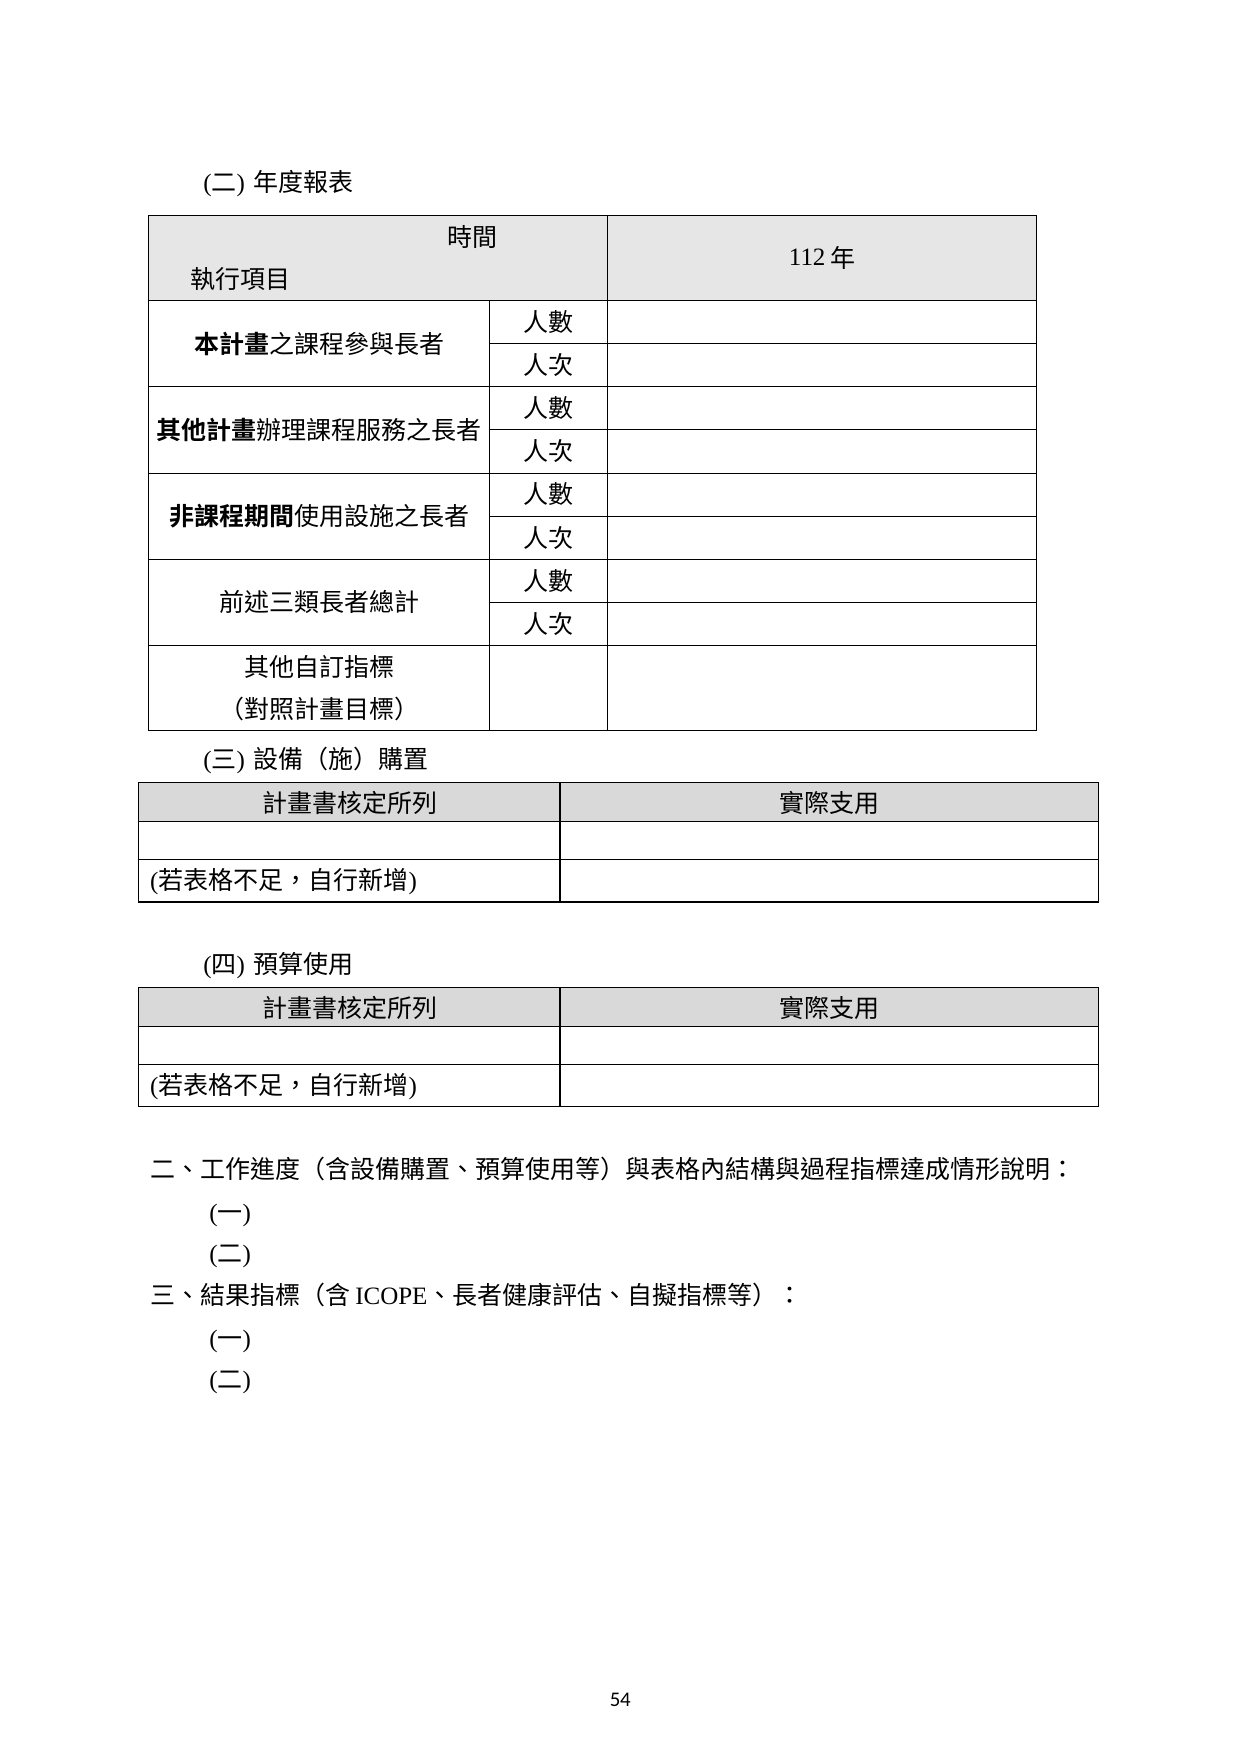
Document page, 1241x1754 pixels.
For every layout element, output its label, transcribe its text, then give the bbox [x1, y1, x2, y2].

list 工作進度（含設備購置、預算使用等）與表格內結構與過程指標達成情形說明： [150, 1149, 1090, 1186]
table_cell (若表格不足，自行新增) [139, 1065, 559, 1106]
table_cell 其他自訂指標 （對照計畫目標） [149, 646, 489, 730]
list 設備（施）購置 [203, 246, 1090, 777]
table_cell [608, 474, 1036, 516]
table_cell 人數 [490, 474, 607, 516]
table_cell [490, 646, 607, 730]
list 年度報表 [203, 162, 1090, 199]
table_cell [608, 560, 1036, 602]
table_cell 其他計畫辦理課程服務之長者 [149, 387, 489, 472]
table_cell [561, 1027, 1098, 1063]
table_cell 前述三類長者總計 [149, 560, 489, 645]
table_cell 人次 [490, 344, 607, 386]
table_cell [561, 860, 1098, 901]
table_cell [561, 1065, 1098, 1106]
table_cell [139, 1027, 559, 1063]
table_cell [608, 430, 1036, 472]
table_cell 人次 [490, 603, 607, 645]
table_header 時間 執行項目 [149, 216, 607, 300]
table_cell 人次 [490, 430, 607, 472]
table_cell [608, 344, 1036, 386]
table_cell [608, 646, 1036, 730]
table_cell [608, 603, 1036, 645]
table_header 實際支用 [561, 783, 1098, 821]
table_header 實際支用 [561, 988, 1098, 1026]
table_cell (若表格不足，自行新增) [139, 860, 559, 901]
table_header 計畫書核定所列 [139, 988, 559, 1026]
table_header 計畫書核定所列 [139, 783, 559, 821]
table_cell 人數 [490, 387, 607, 429]
table_cell 人數 [490, 301, 607, 343]
list 結果指標（含ICOPE、長者健康評估、自擬指標等）： [150, 1275, 1090, 1312]
list 預算使用 [203, 944, 1090, 982]
table_cell [608, 301, 1036, 343]
table_header 112年 [608, 216, 1036, 300]
table_cell [561, 822, 1098, 859]
table_cell 人數 [490, 560, 607, 602]
table_cell [608, 517, 1036, 559]
table_cell [139, 822, 559, 859]
table_cell 人次 [490, 517, 607, 559]
table_cell [608, 387, 1036, 429]
table_cell 非課程期間使用設施之長者 [149, 474, 489, 559]
table_cell 本計畫之課程參與長者 [149, 301, 489, 386]
